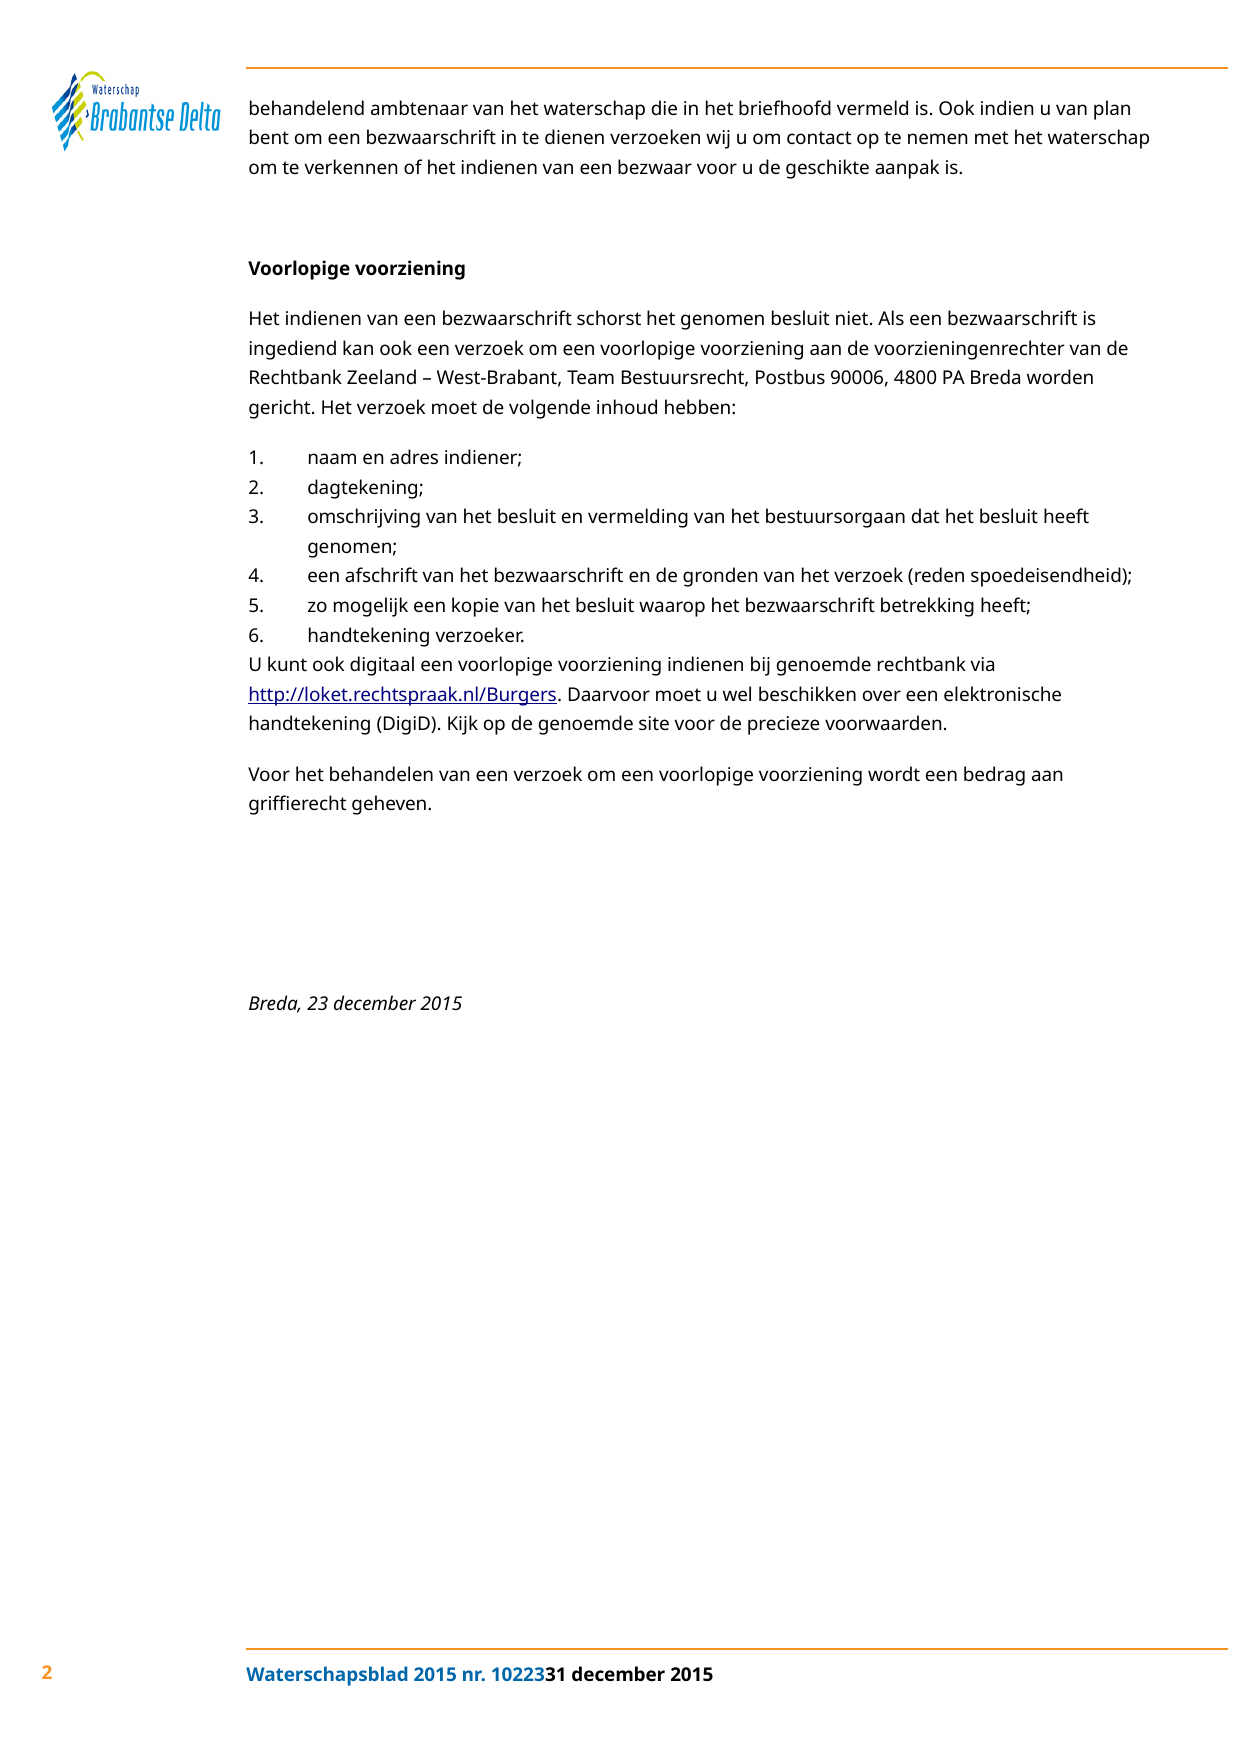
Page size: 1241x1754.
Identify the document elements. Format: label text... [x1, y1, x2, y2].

list zo mogelijk een kopie van het besluit waarop het bezwaarschrift betrekking heeft; [248, 592, 1152, 618]
list dagtekening; [248, 474, 1152, 500]
list een afschrift van het bezwaarschrift en de gronden van het verzoek (reden spoedeisendheid); [248, 563, 1152, 588]
text behandelend ambtenaar van het waterschap die in het briefhoofd vermeld is. Ook indien u van plan bent om een bezwaarschrift in te dienen verzoeken wij u om contact op te nemen met het waterschap om te verkennen of het indienen van een bezwaar voor u de geschikte aanpak is. [248, 95, 1152, 180]
text U kunt ook digitaal een voorlopige voorziening indienen bij genoemde rechtbank via http://loket.rechtspraak.nl/Burgers. Daarvoor moet u wel beschikken over een elektronische handtekening (DigiD). Kijk op de genoemde site voor de precieze voorwaarden. [248, 651, 1152, 736]
text Het indienen van een bezwaarschrift schorst het genomen besluit niet. Als een bezwaarschrift is ingediend kan ook een verzoek om een voorlopige voorziening aan de voorzieningenrechter van de Rechtbank Zeeland – West-Brabant, Team Bestuursrecht, Postbus 90006, 4800 PA Breda worden gericht. Het verzoek moet de volgende inhoud hebben: [248, 305, 1152, 420]
text Voor het behandelen van een verzoek om een voorlopige voorziening wordt een bedrag aan griffierecht geheven. [248, 761, 1152, 816]
list naam en adres indiener; [248, 444, 1152, 470]
text Breda, 23 december 2015 [248, 990, 1152, 1015]
text Voorlopige voorziening [248, 255, 1152, 281]
list omschrijving van het besluit en vermelding van het bestuursorgaan dat het besluit heeft genomen; [248, 503, 1152, 559]
picture [41, 47, 231, 172]
list handtekening verzoeker. [248, 622, 1152, 648]
